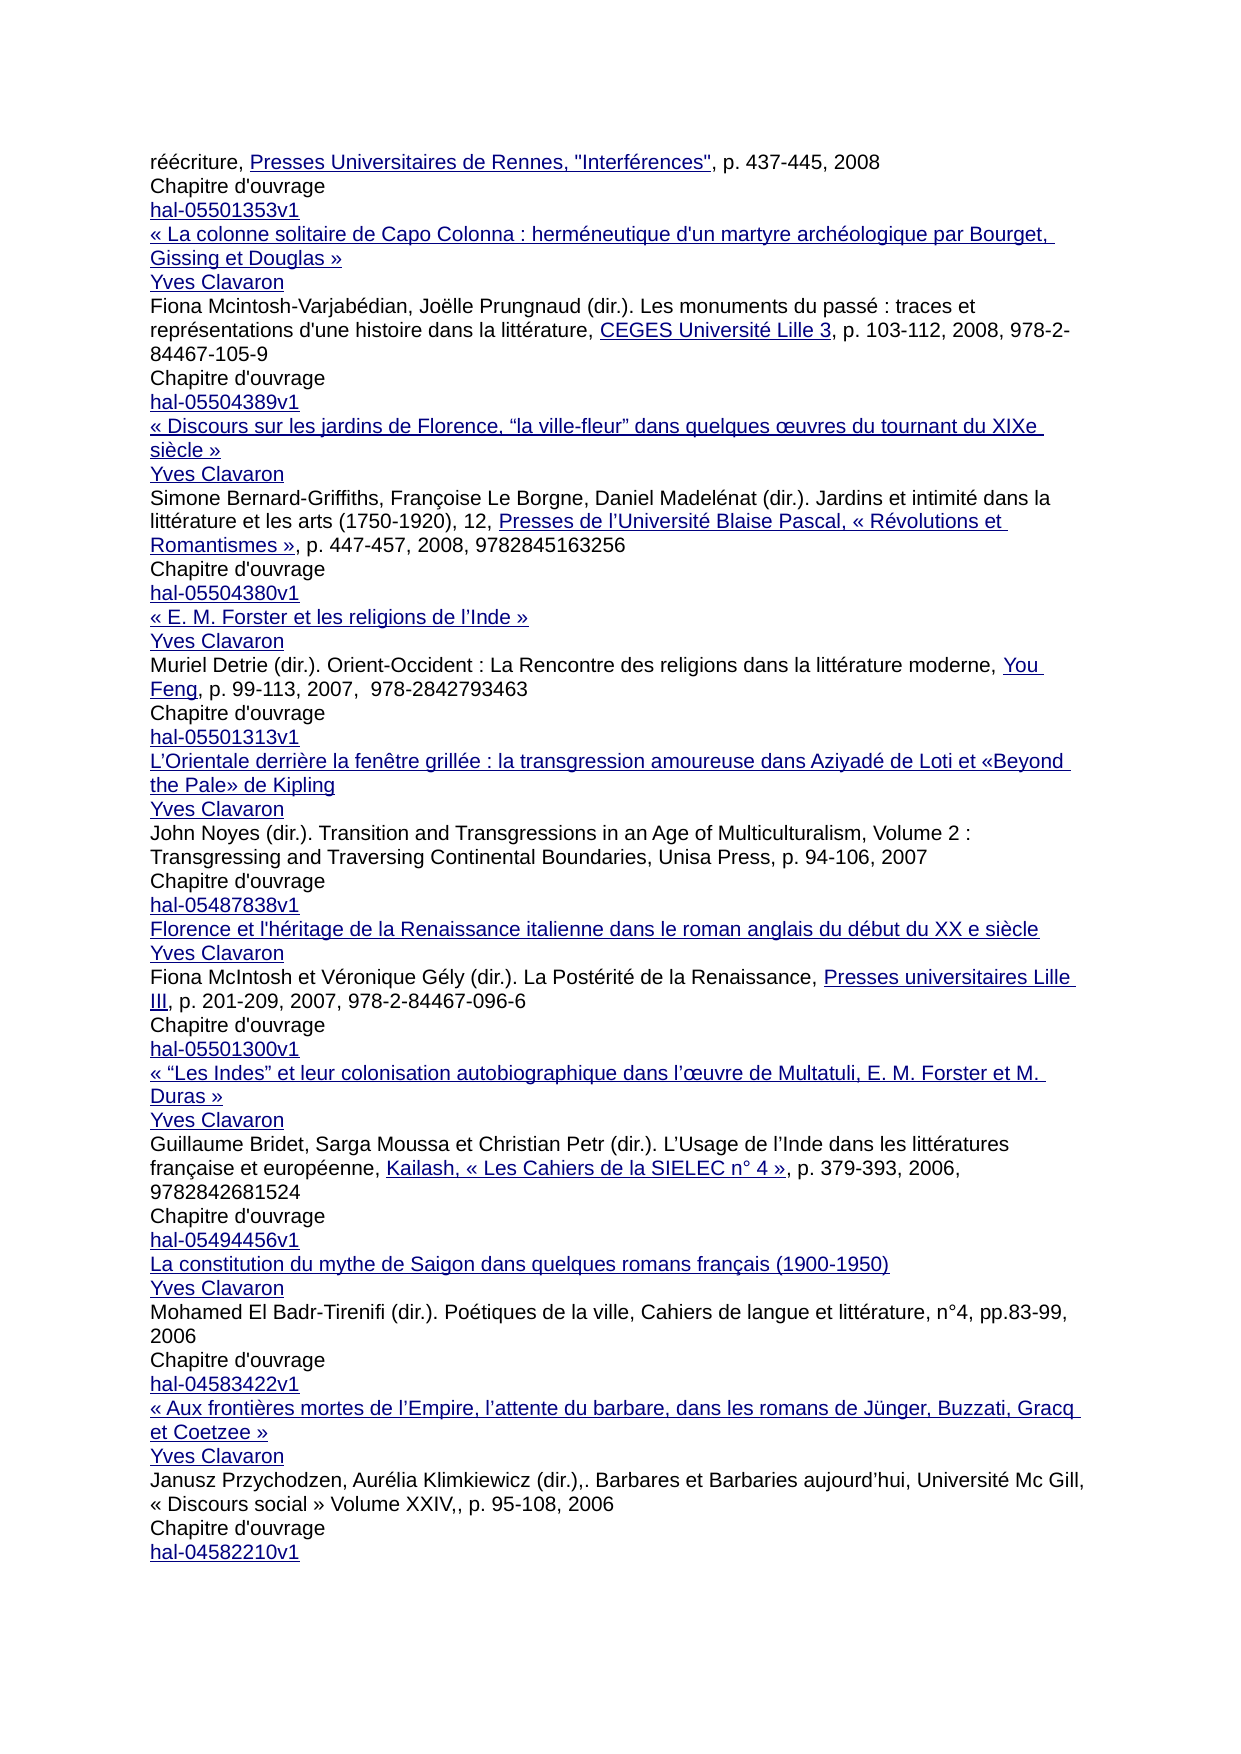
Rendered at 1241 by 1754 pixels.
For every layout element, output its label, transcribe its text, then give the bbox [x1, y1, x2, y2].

table_cell L’Orientale derrière la fenêtre grillée : la transgression amoureuse dans Aziyadé de Loti et «Beyond the Pale» de Kipling Yves Clavaron John Noyes (dir.). Transition and Transgressions in an Age of Multiculturalism, Volume 2 : Transgressing and Traversing Continental Boundaries, Unisa Press, p. 94-106, 2007 Chapitre d'ouvrage hal-05487838v1 [150, 749, 1090, 917]
table_cell « Discours sur les jardins de Florence, “la ville-fleur” dans quelques œuvres du tournant du XIXe siècle » Yves Clavaron Simone Bernard-Griffiths, Françoise Le Borgne, Daniel Madelénat (dir.). Jardins et intimité dans la littérature et les arts (1750-1920), 12, Presses de l’Université Blaise Pascal, « Révolutions et Romantismes », p. 447-457, 2008, 9782845163256 Chapitre d'ouvrage hal-05504380v1 [150, 414, 1090, 605]
table_cell « “Les Indes” et leur colonisation autobiographique dans l’œuvre de Multatuli, E. M. Forster et M. Duras » Yves Clavaron Guillaume Bridet, Sarga Moussa et Christian Petr (dir.). L’Usage de l’Inde dans les littératures française et européenne, Kailash, « Les Cahiers de la SIELEC n° 4 », p. 379-393, 2006, 9782842681524 Chapitre d'ouvrage hal-05494456v1 [150, 1060, 1090, 1252]
table_cell « La colonne solitaire de Capo Colonna : herméneutique d'un martyre archéologique par Bourget, Gissing et Douglas » Yves Clavaron Fiona Mcintosh-Varjabédian, Joëlle Prungnaud (dir.). Les monuments du passé : traces et représentations d'une histoire dans la littérature, CEGES Université Lille 3, p. 103-112, 2008, 978-2-84467-105-9 Chapitre d'ouvrage hal-05504389v1 [150, 222, 1090, 413]
table_cell Postmodernisme et réécritures dans Small World de D. Lodge Yves Clavaron Jean-Paul Engelibert & Yan Mai Tran-Gervat (dir.). La Littérature dépliée, Reprise, répétition, réécriture, Presses Universitaires de Rennes, "Interférences", p. 437-445, 2008 Chapitre d'ouvrage hal-05501353v1 [150, 150, 1090, 222]
table_cell La constitution du mythe de Saigon dans quelques romans français (1900-1950) Yves Clavaron Mohamed El Badr-Tirenifi (dir.). Poétiques de la ville, Cahiers de langue et littérature, n°4, pp.83-99, 2006 Chapitre d'ouvrage hal-04583422v1 [150, 1252, 1090, 1396]
table_cell « Aux frontières mortes de l’Empire, l’attente du barbare, dans les romans de Jünger, Buzzati, Gracq et Coetzee » Yves Clavaron Janusz Przychodzen, Aurélia Klimkiewicz (dir.),. Barbares et Barbaries aujourd’hui, Université Mc Gill, « Discours social » Volume XXIV,, p. 95-108, 2006 Chapitre d'ouvrage hal-04582210v1 [150, 1396, 1090, 1563]
table_cell « E. M. Forster et les religions de l’Inde » Yves Clavaron Muriel Detrie (dir.). Orient-Occident : La Rencontre des religions dans la littérature moderne, You Feng, p. 99-113, 2007, ‎ 978-2842793463 Chapitre d'ouvrage hal-05501313v1 [150, 605, 1090, 749]
table_cell Florence et l'héritage de la Renaissance italienne dans le roman anglais du début du XX e siècle Yves Clavaron Fiona McIntosh et Véronique Gély (dir.). La Postérité de la Renaissance, Presses universitaires Lille III, p. 201-209, 2007, 978-2-84467-096-6 Chapitre d'ouvrage hal-05501300v1 [150, 917, 1090, 1060]
